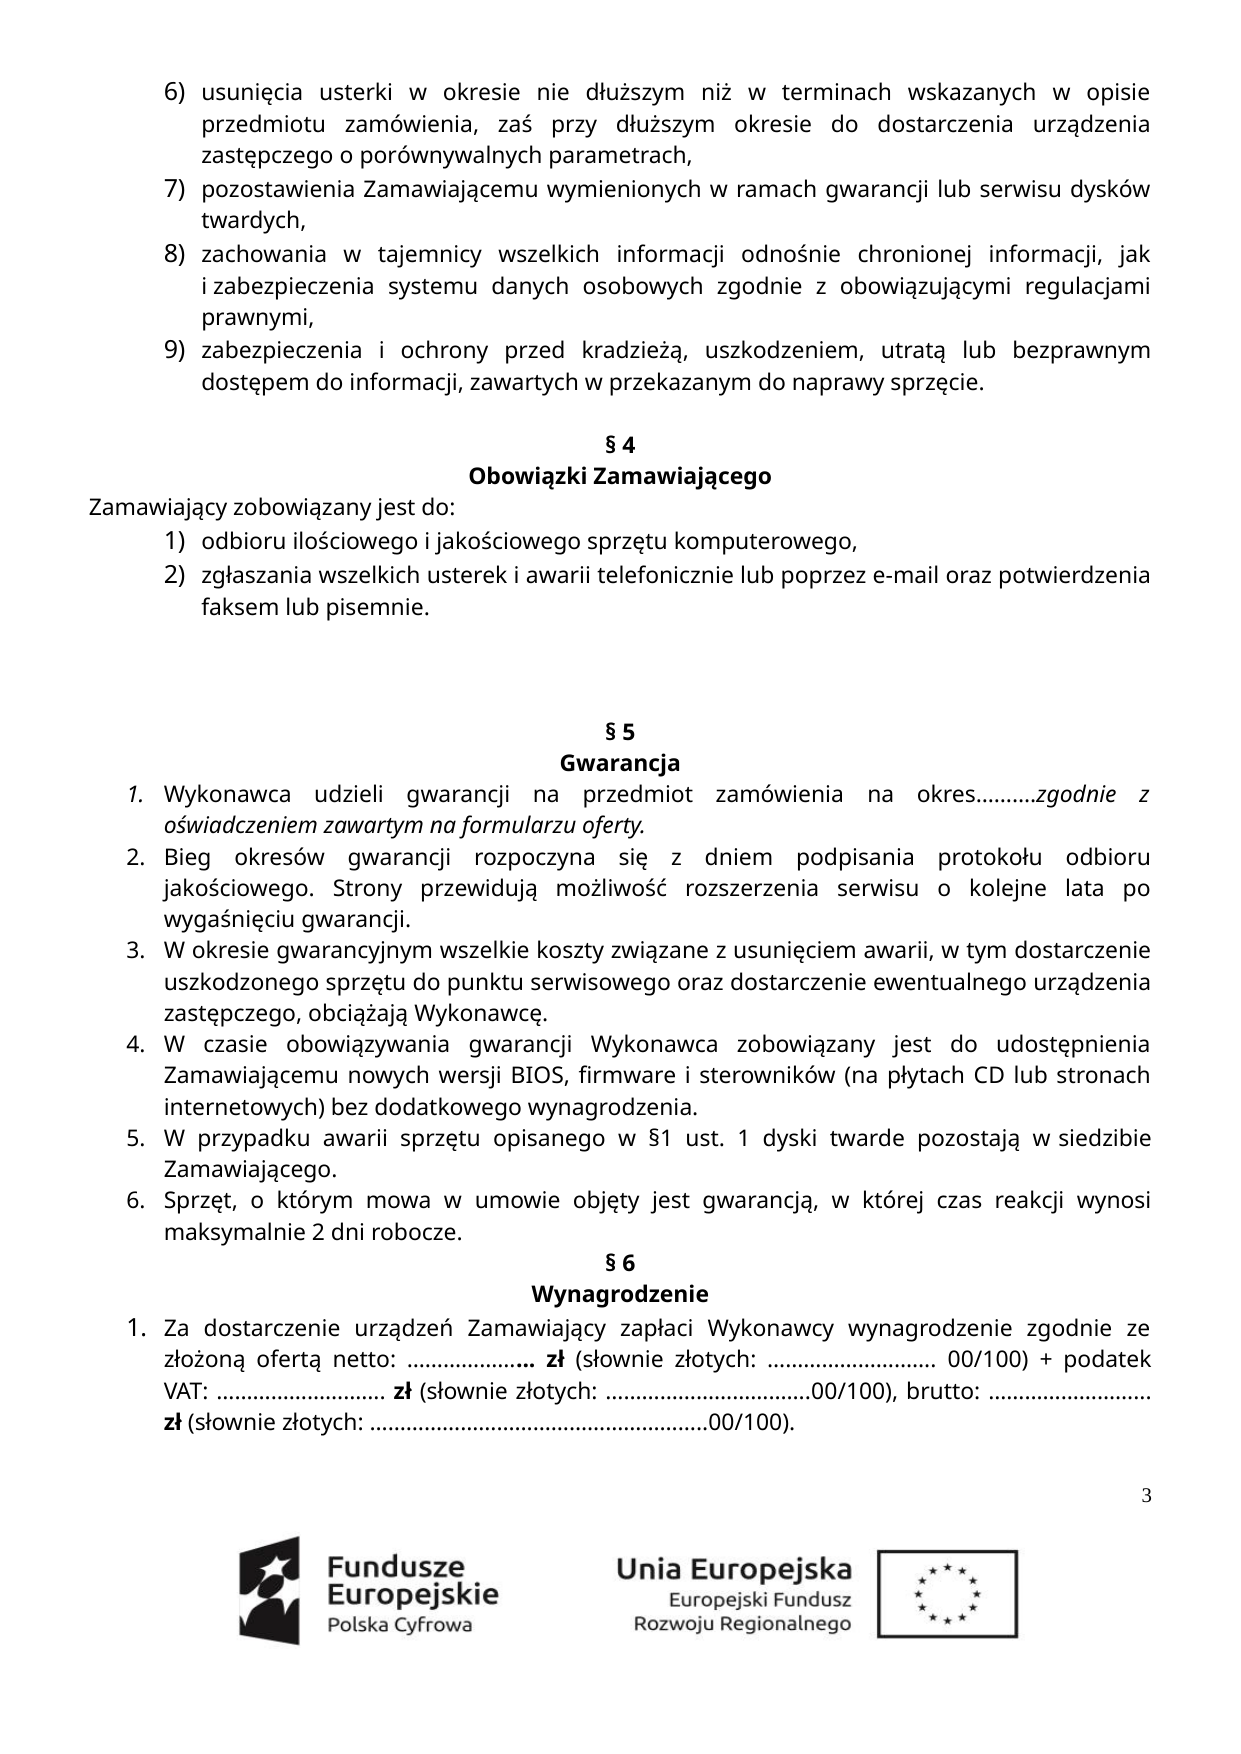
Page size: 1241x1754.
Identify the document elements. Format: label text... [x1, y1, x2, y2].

list Wykonawca udzieli gwarancji na przedmiot zamówienia na okres……….zgodnie z oświadczeniem zawartym na formularzu oferty. [126, 778, 1152, 841]
text Gwarancja [88, 747, 1152, 778]
text Wynagrodzenie [88, 1278, 1152, 1309]
list W okresie gwarancyjnym wszelkie koszty związane z usunięciem awarii, w tym dostarczenie uszkodzonego sprzętu do punktu serwisowego oraz dostarczenie ewentualnego urządzenia zastępczego, obciążają Wykonawcę. [126, 934, 1152, 1028]
text Zamawiający zobowiązany jest do: [88, 491, 1152, 522]
text § 5 [88, 716, 1152, 747]
text § 6 [88, 1247, 1152, 1278]
list W przypadku awarii sprzętu opisanego w §1 ust. 1 dyski twarde pozostają w siedzibie Zamawiającego. [126, 1122, 1152, 1184]
text Obowiązki Zamawiającego [88, 460, 1152, 491]
list zabezpieczenia i ochrony przed kradzieżą, uszkodzeniem, utratą lub bezprawnym dostępem do informacji, zawartych w przekazanym do naprawy sprzęcie. [163, 332, 1152, 397]
list Za dostarczenie urządzeń Zamawiający zapłaci Wykonawcy wynagrodzenie zgodnie ze złożoną ofertą netto: ………………... zł (słownie złotych: ………………………. 00/100) + podatek VAT: ………………………. zł (słownie złotych: …………………………….00/100), brutto: ……………………... zł (słownie złotych: ………………………………………………..00/100). [126, 1309, 1152, 1437]
text § 4 [88, 429, 1152, 460]
list zgłaszania wszelkich usterek i awarii telefonicznie lub poprzez e-mail oraz potwierdzenia faksem lub pisemnie. [163, 557, 1152, 622]
list W czasie obowiązywania gwarancji Wykonawca zobowiązany jest do udostępnienia Zamawiającemu nowych wersji BIOS, firmware i sterowników (na płytach CD lub stronach internetowych) bez dodatkowego wynagrodzenia. [126, 1028, 1152, 1122]
list pozostawienia Zamawiającemu wymienionych w ramach gwarancji lub serwisu dysków twardych, [163, 170, 1152, 236]
list zachowania w tajemnicy wszelkich informacji odnośnie chronionej informacji, jak i zabezpieczenia systemu danych osobowych zgodnie z obowiązującymi regulacjami prawnymi, [163, 236, 1152, 332]
list Sprzęt, o którym mowa w umowie objęty jest gwarancją, w której czas reakcji wynosi maksymalnie 2 dni robocze. [126, 1184, 1152, 1247]
list usunięcia usterki w okresie nie dłuższym niż w terminach wskazanych w opisie przedmiotu zamówienia, zaś przy dłuższym okresie do dostarczenia urządzenia zastępczego o porównywalnych parametrach, [163, 74, 1152, 170]
list Bieg okresów gwarancji rozpoczyna się z dniem podpisania protokołu odbioru jakościowego. Strony przewidują możliwość rozszerzenia serwisu o kolejne lata po wygaśnięciu gwarancji. [126, 841, 1152, 934]
list odbioru ilościowego i jakościowego sprzętu komputerowego, [163, 522, 1152, 557]
